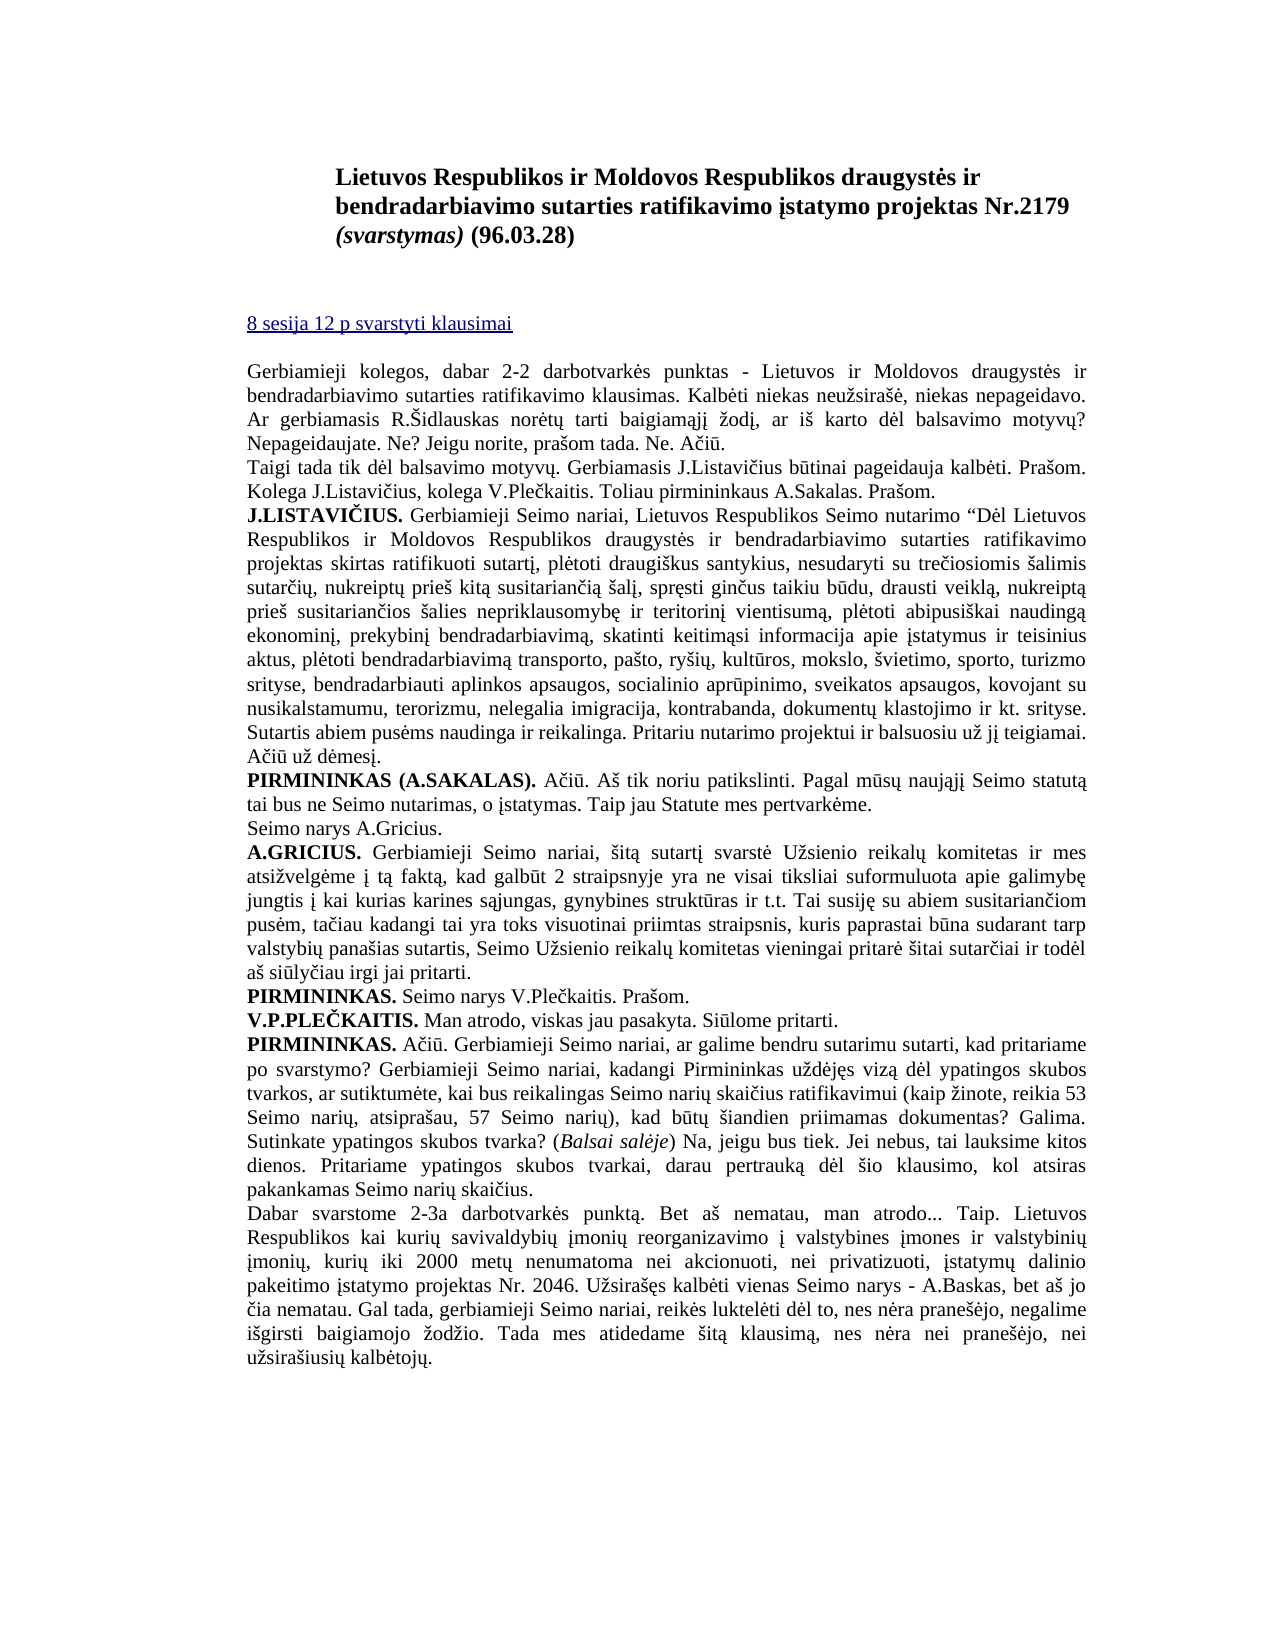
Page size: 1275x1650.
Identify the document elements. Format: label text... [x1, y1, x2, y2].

text 8 sesija 12 p svarstyti klausimai [247, 310, 1087, 334]
text Seimo narys A.Gricius. [247, 816, 1087, 840]
text A.GRICIUS. Gerbiamieji Seimo nariai, šitą sutartį svarstė Užsienio reikalų komitetas ir mes atsižvelgėme į tą faktą, kad galbūt 2 straipsnyje yra ne visai tiksliai suformuluota apie galimybę jungtis į kai kurias karines sąjungas, gynybines struktūras ir t.t. Tai susiję su abiem susitariančiom pusėm, tačiau kadangi tai yra toks visuotinai priimtas straipsnis, kuris paprastai būna sudarant tarp valstybių panašias sutartis, Seimo Užsienio reikalų komitetas vieningai pritarė šitai sutarčiai ir todėl aš siūlyčiau irgi jai pritarti. [247, 840, 1087, 984]
text Dabar svarstome 2-3a darbotvarkės punktą. Bet aš nematau, man atrodo... Taip. Lietuvos Respublikos kai kurių savivaldybių įmonių reorganizavimo į valstybines įmones ir valstybinių įmonių, kurių iki 2000 metų nenumatoma nei akcionuoti, nei privatizuoti, įstatymų dalinio pakeitimo įstatymo projektas Nr. 2046. Užsirašęs kalbėti vienas Seimo narys - A.Baskas, bet aš jo čia nematau. Gal tada, gerbiamieji Seimo nariai, reikės luktelėti dėl to, nes nėra pranešėjo, negalime išgirsti baigiamojo žodžio. Tada mes atidedame šitą klausimą, nes nėra nei pranešėjo, nei užsirašiusių kalbėtojų. [247, 1201, 1087, 1369]
text J.LISTAVIČIUS. Gerbiamieji Seimo nariai, Lietuvos Respublikos Seimo nutarimo “Dėl Lietuvos Respublikos ir Moldovos Respublikos draugystės ir bendradarbiavimo sutarties ratifikavimo projektas skirtas ratifikuoti sutartį, plėtoti draugiškus santykius, nesudaryti su trečiosiomis šalimis sutarčių, nukreiptų prieš kitą susitariančią šalį, spręsti ginčus taikiu būdu, drausti veiklą, nukreiptą prieš susitariančios šalies nepriklausomybę ir teritorinį vientisumą, plėtoti abipusiškai naudingą ekonominį, prekybinį bendradarbiavimą, skatinti keitimąsi informacija apie įstatymus ir teisinius aktus, plėtoti bendradarbiavimą transporto, pašto, ryšių, kultūros, mokslo, švietimo, sporto, turizmo srityse, bendradarbiauti aplinkos apsaugos, socialinio aprūpinimo, sveikatos apsaugos, kovojant su nusikalstamumu, terorizmu, nelegalia imigracija, kontrabanda, dokumentų klastojimo ir kt. srityse. Sutartis abiem pusėms naudinga ir reikalinga. Pritariu nutarimo projektui ir balsuosiu už jį teigiamai. Ačiū už dėmesį. [247, 503, 1087, 768]
text V.P.PLEČKAITIS. Man atrodo, viskas jau pasakyta. Siūlome pritarti. [247, 1008, 1087, 1032]
text Lietuvos Respublikos ir Moldovos Respublikos draugystės ir bendradarbiavimo sutarties ratifikavimo įstatymo projektas Nr.2179 (svarstymas) (96.03.28) [335, 162, 1087, 249]
text Taigi tada tik dėl balsavimo motyvų. Gerbiamasis J.Listavičius būtinai pageidauja kalbėti. Prašom. Kolega J.Listavičius, kolega V.Plečkaitis. Toliau pirmininkaus A.Sakalas. Prašom. [247, 455, 1087, 503]
text PIRMININKAS (A.SAKALAS). Ačiū. Aš tik noriu patikslinti. Pagal mūsų naująjį Seimo statutą tai bus ne Seimo nutarimas, o įstatymas. Taip jau Statute mes pertvarkėme. [247, 768, 1087, 816]
text PIRMININKAS. Ačiū. Gerbiamieji Seimo nariai, ar galime bendru sutarimu sutarti, kad pritariame po svarstymo? Gerbiamieji Seimo nariai, kadangi Pirmininkas uždėjęs vizą dėl ypatingos skubos tvarkos, ar sutiktumėte, kai bus reikalingas Seimo narių skaičius ratifikavimui (kaip žinote, reikia 53 Seimo narių, atsiprašau, 57 Seimo narių), kad būtų šiandien priimamas dokumentas? Galima. Sutinkate ypatingos skubos tvarka? (Balsai salėje) Na, jeigu bus tiek. Jei nebus, tai lauksime kitos dienos. Pritariame ypatingos skubos tvarkai, darau pertrauką dėl šio klausimo, kol atsiras pakankamas Seimo narių skaičius. [247, 1032, 1087, 1201]
text Gerbiamieji kolegos, dabar 2-2 darbotvarkės punktas - Lietuvos ir Moldovos draugystės ir bendradarbiavimo sutarties ratifikavimo klausimas. Kalbėti niekas neužsirašė, niekas nepageidavo. Ar gerbiamasis R.Šidlauskas norėtų tarti baigiamąjį žodį, ar iš karto dėl balsavimo motyvų? Nepageidaujate. Ne? Jeigu norite, prašom tada. Ne. Ačiū. [247, 359, 1087, 455]
text PIRMININKAS. Seimo narys V.Plečkaitis. Prašom. [247, 984, 1087, 1008]
